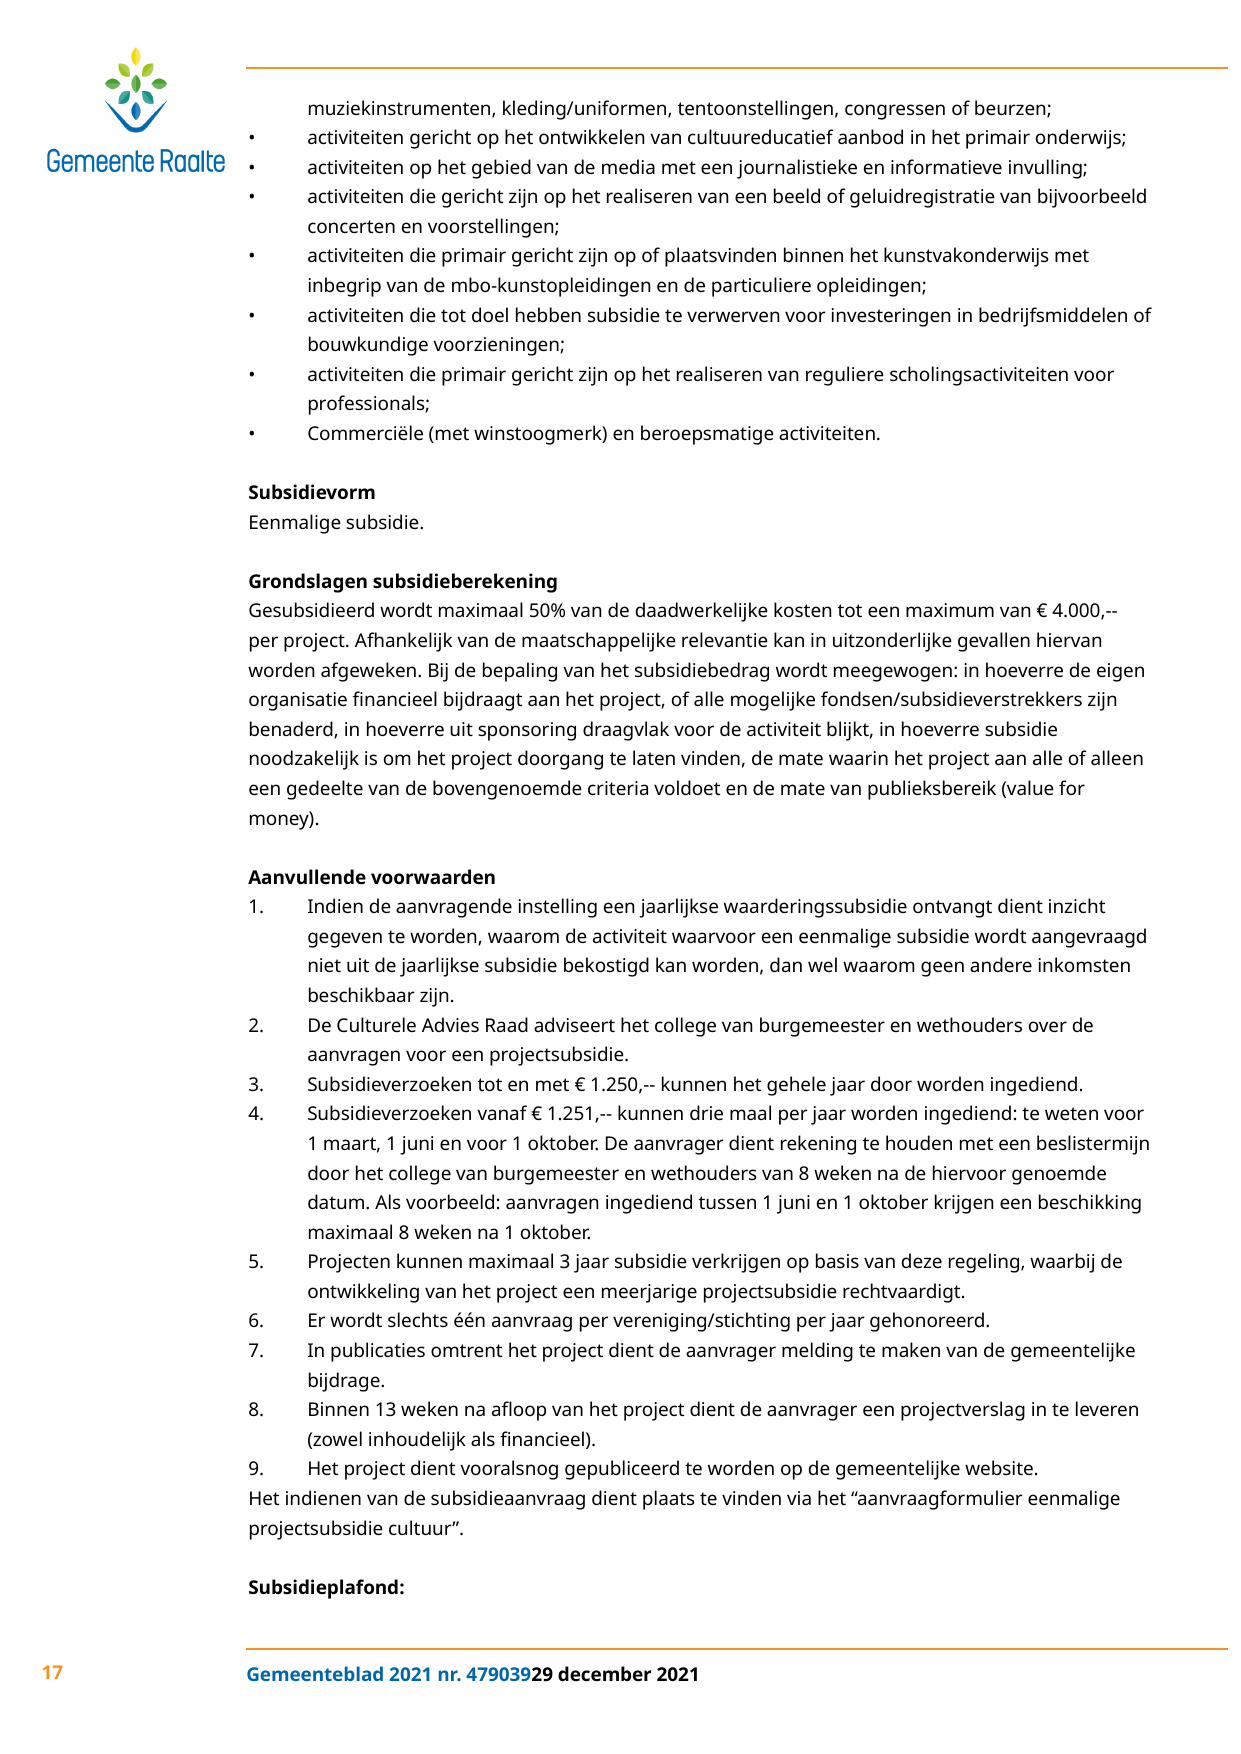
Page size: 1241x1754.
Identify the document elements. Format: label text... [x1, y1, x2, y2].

list activiteiten gericht op het ontwikkelen van cultuureducatief aanbod in het primair onderwijs; [248, 124, 1152, 150]
list Binnen 13 weken na afloop van het project dient de aanvrager een projectverslag in te leveren (zowel inhoudelijk als financieel). [248, 1396, 1152, 1452]
picture [41, 47, 231, 172]
list Commerciële (met winstoogmerk) en beroepsmatige activiteiten. [248, 420, 1152, 446]
text Het indienen van de subsidieaanvraag dient plaats te vinden via het “aanvraagformulier eenmalige projectsubsidie cultuur”. [248, 1485, 1152, 1541]
list In publicaties omtrent het project dient de aanvrager melding te maken van de gemeentelijke bijdrage. [248, 1337, 1152, 1393]
list muziekinstrumenten, kleding/uniformen, tentoonstellingen, congressen of beurzen; [248, 95, 1152, 121]
text Grondslagen subsidieberekening [248, 568, 1152, 594]
list Subsidieverzoeken vanaf € 1.251,-- kunnen drie maal per jaar worden ingediend: te weten voor 1 maart, 1 juni en voor 1 oktober. De aanvrager dient rekening te houden met een beslistermijn door het college van burgemeester en wethouders van 8 weken na de hiervoor genoemde datum. Als voorbeeld: aanvragen ingediend tussen 1 juni en 1 oktober krijgen een beschikking maximaal 8 weken na 1 oktober. [248, 1101, 1152, 1245]
text Eenmalige subsidie. [248, 509, 1152, 535]
list activiteiten op het gebied van de media met een journalistieke en informatieve invulling; [248, 154, 1152, 180]
list Subsidieverzoeken tot en met € 1.250,-- kunnen het gehele jaar door worden ingediend. [248, 1071, 1152, 1097]
list activiteiten die primair gericht zijn op het realiseren van reguliere scholingsactiviteiten voor professionals; [248, 361, 1152, 416]
list Het project dient vooralsnog gepubliceerd te worden op de gemeentelijke website. [248, 1456, 1152, 1481]
text Subsidievorm [248, 479, 1152, 505]
text Gesubsidieerd wordt maximaal 50% van de daadwerkelijke kosten tot een maximum van € 4.000,-- per project. Afhankelijk van de maatschappelijke relevantie kan in uitzonderlijke gevallen hiervan worden afgeweken. Bij de bepaling van het subsidiebedrag wordt meegewogen: in hoeverre de eigen organisatie financieel bijdraagt aan het project, of alle mogelijke fondsen/subsidieverstrekkers zijn benaderd, in hoeverre uit sponsoring draagvlak voor de activiteit blijkt, in hoeverre subsidie noodzakelijk is om het project doorgang te laten vinden, de mate waarin het project aan alle of alleen een gedeelte van de bovengenoemde criteria voldoet en de mate van publieksbereik (value for money). [248, 598, 1152, 831]
list Indien de aanvragende instelling een jaarlijkse waarderingssubsidie ontvangt dient inzicht gegeven te worden, waarom de activiteit waarvoor een eenmalige subsidie wordt aangevraagd niet uit de jaarlijkse subsidie bekostigd kan worden, dan wel waarom geen andere inkomsten beschikbaar zijn. [248, 893, 1152, 1008]
list Projecten kunnen maximaal 3 jaar subsidie verkrijgen op basis van deze regeling, waarbij de ontwikkeling van het project een meerjarige projectsubsidie rechtvaardigt. [248, 1248, 1152, 1304]
list Er wordt slechts één aanvraag per vereniging/stichting per jaar gehonoreerd. [248, 1308, 1152, 1333]
list De Culturele Advies Raad adviseert het college van burgemeester en wethouders over de aanvragen voor een projectsubsidie. [248, 1012, 1152, 1067]
list activiteiten die primair gericht zijn op of plaatsvinden binnen het kunstvakonderwijs met inbegrip van de mbo-kunstopleidingen en de particuliere opleidingen; [248, 243, 1152, 298]
list activiteiten die gericht zijn op het realiseren van een beeld of geluidregistratie van bijvoorbeeld concerten en voorstellingen; [248, 183, 1152, 239]
text Aanvullende voorwaarden [248, 864, 1152, 890]
list activiteiten die tot doel hebben subsidie te verwerven voor investeringen in bedrijfsmiddelen of bouwkundige voorzieningen; [248, 302, 1152, 357]
text Subsidieplafond: [248, 1574, 1152, 1600]
